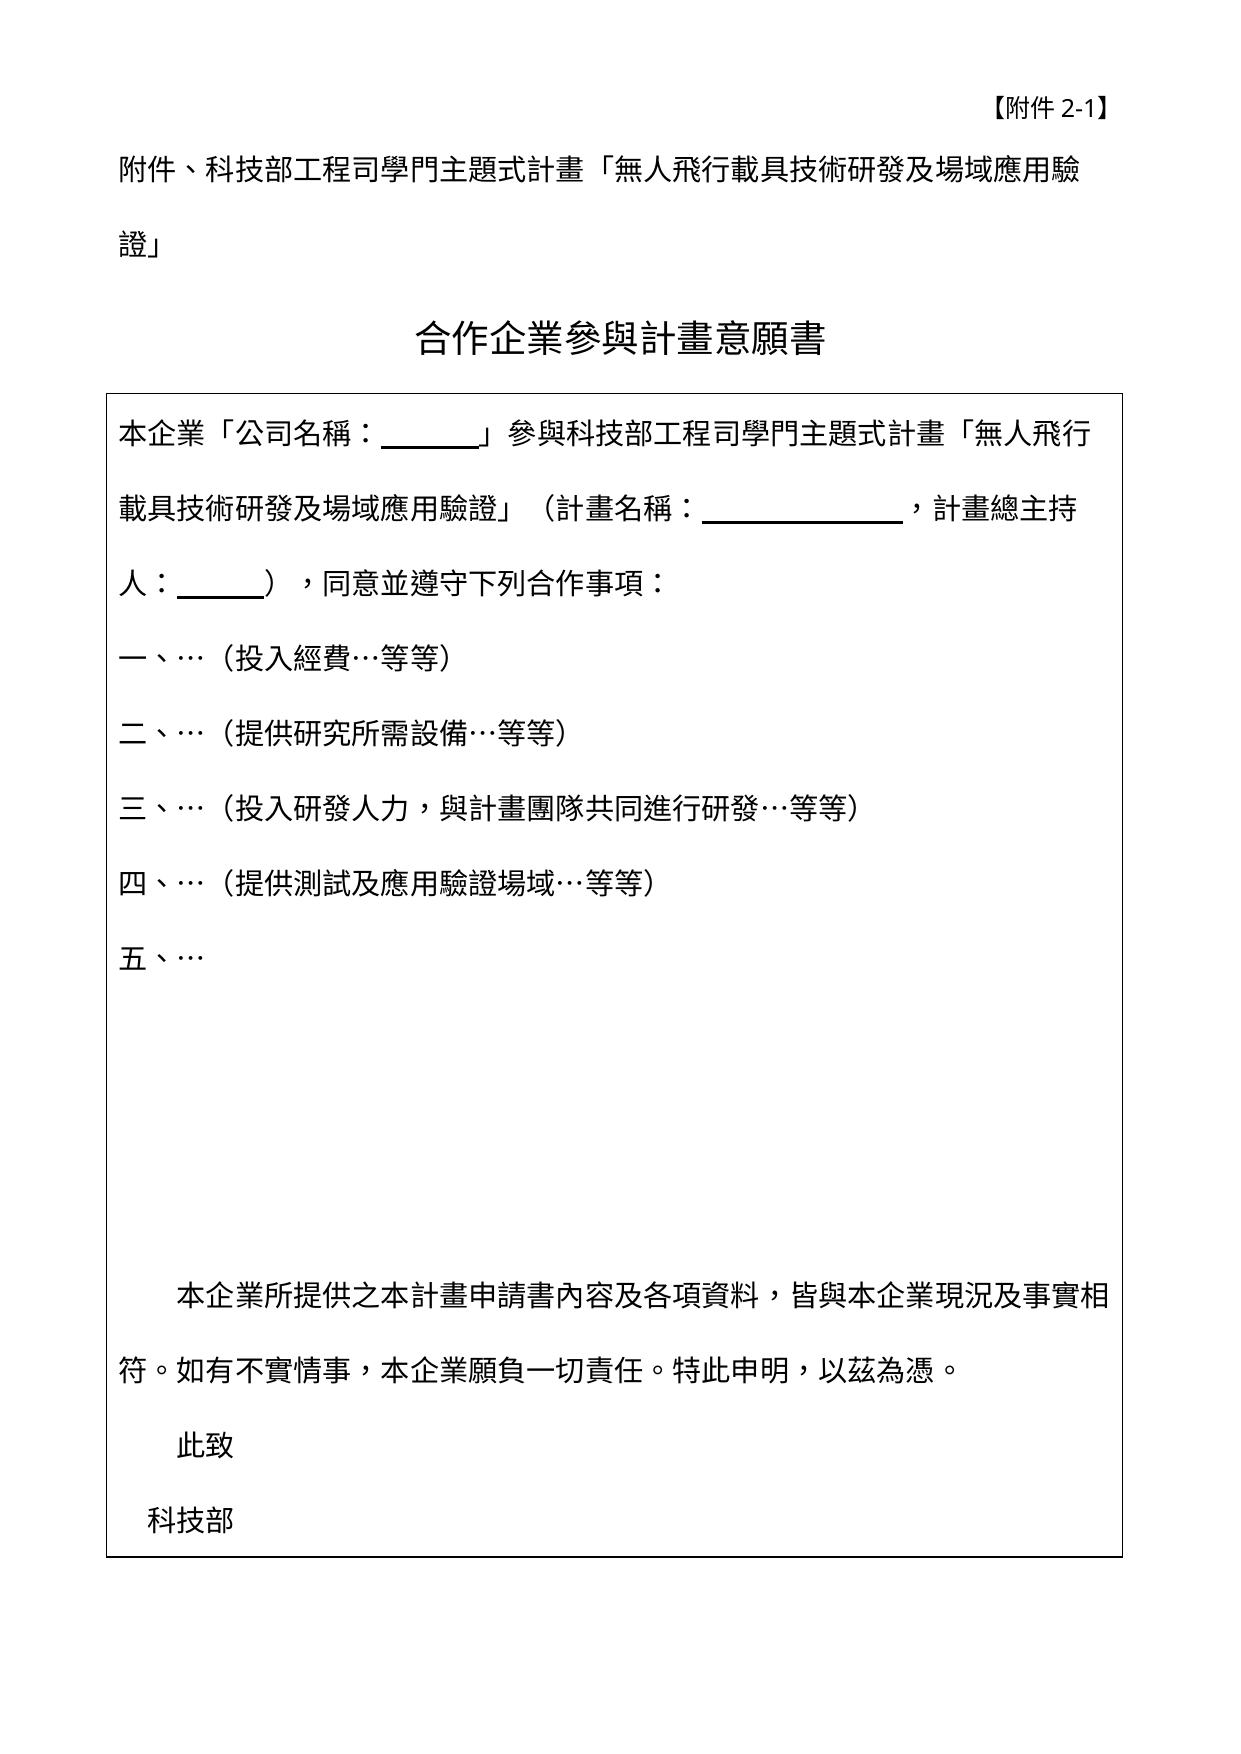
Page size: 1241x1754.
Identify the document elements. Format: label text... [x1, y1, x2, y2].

table_header 本企業「公司名稱： 」參與科技部工程司學門主題式計畫「無人飛行載具技術研發及場域應用驗證」（計畫名稱： ，計畫總主持人： ），同意並遵守下列合作事項： 一、…（投入經費…等等） 二、…（提供研究所需設備…等等） 三、…（投入研發人力，與計畫團隊共同進行研發…等等） 四、…（提供測試及應用驗證場域…等等） 五、… 本企業所提供之本計畫申請書內容及各項資料，皆與本企業現況及事實相符。如有不實情事，本企業願負一切責任。特此申明，以茲為憑。 此致 科技部 [107, 394, 1122, 1556]
text 附件、科技部工程司學門主題式計畫「無人飛行載具技術研發及場域應用驗證」 [118, 130, 1122, 280]
text 合作企業參與計畫意願書 [118, 299, 1122, 374]
